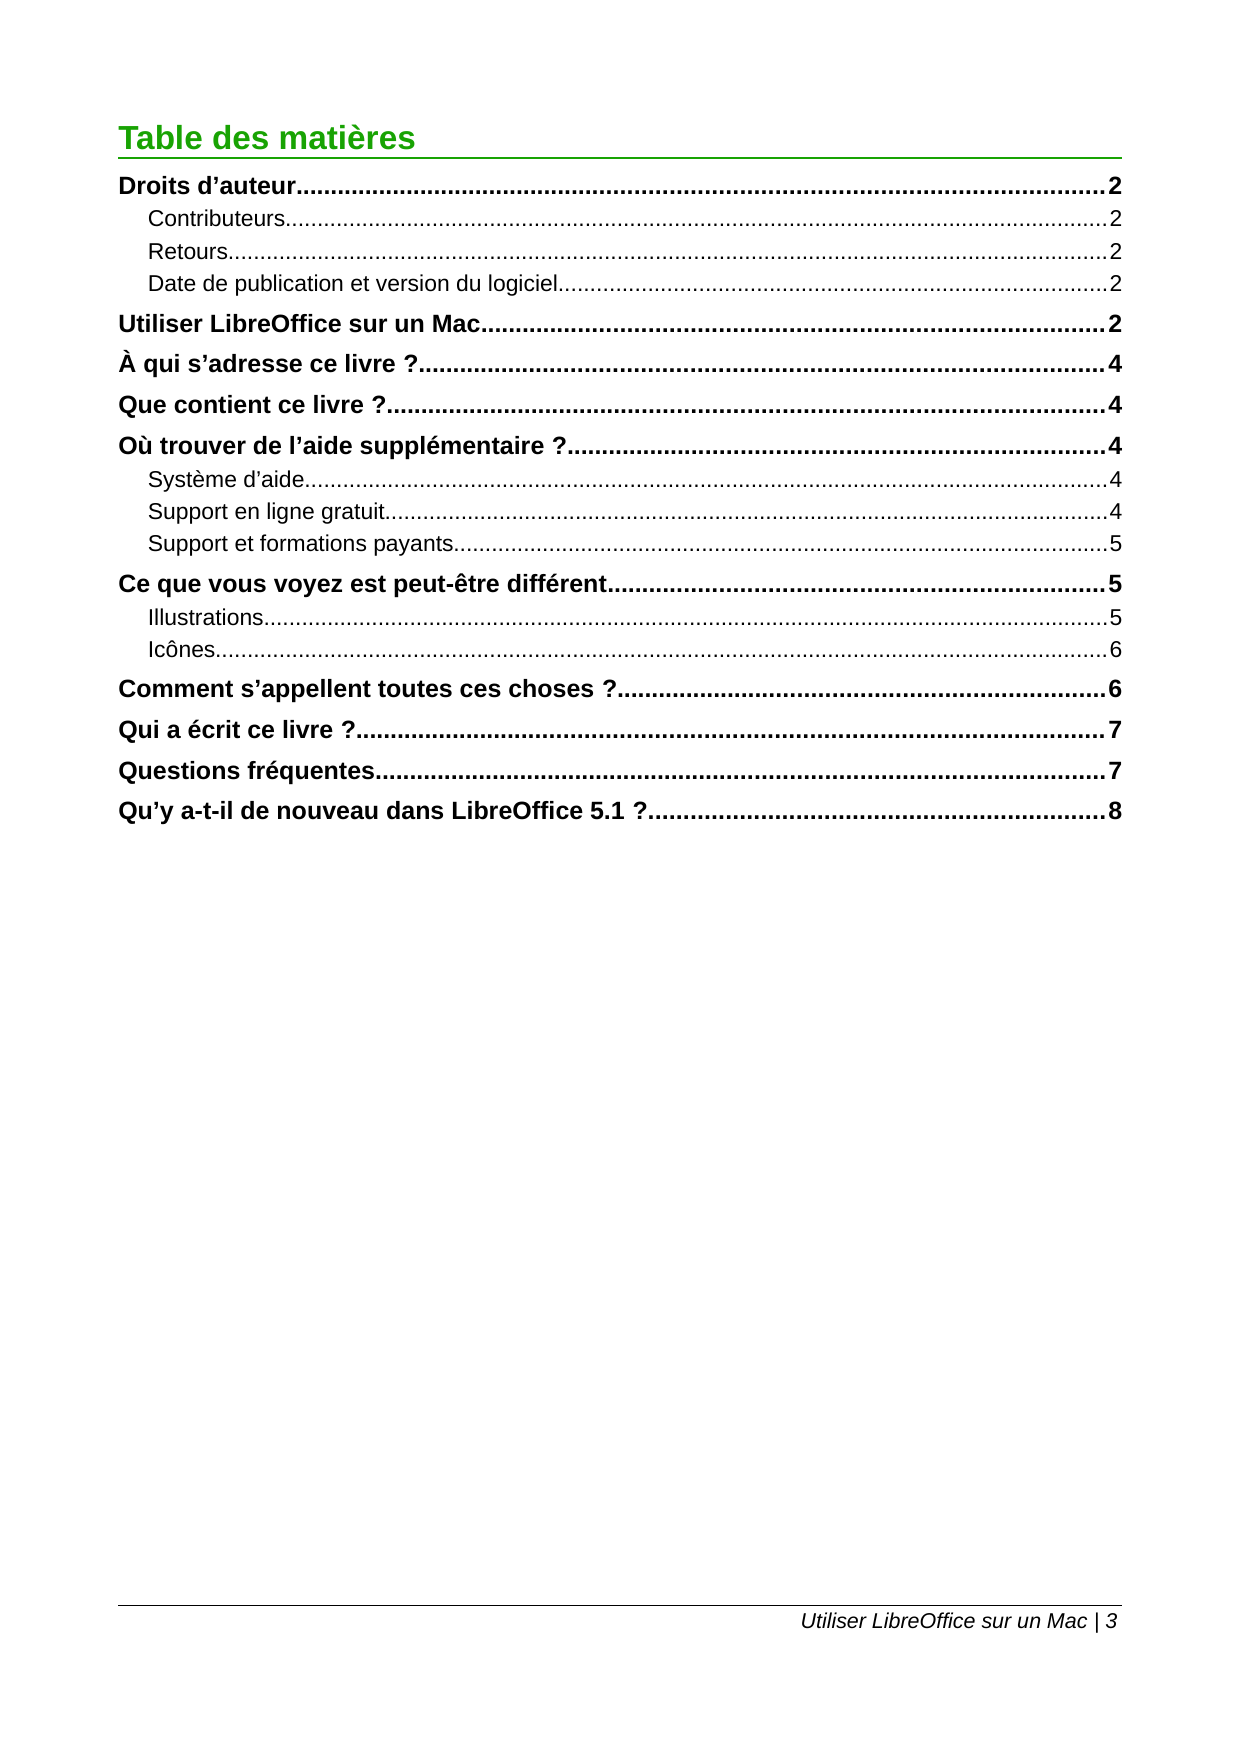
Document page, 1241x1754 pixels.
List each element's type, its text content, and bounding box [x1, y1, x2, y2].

text Système d’aide 4 [148, 466, 1122, 492]
text Illustrations 5 [148, 603, 1122, 630]
subtitle Table des matières [118, 118, 1122, 157]
text Utiliser LibreOffice sur un Mac 2 [118, 308, 1122, 337]
text Support en ligne gratuit 4 [148, 498, 1122, 524]
text Qui a écrit ce livre ? 7 [118, 715, 1122, 744]
text Icônes 6 [148, 636, 1122, 662]
text Droits d’auteur 2 [118, 171, 1122, 199]
text Date de publication et version du logiciel 2 [148, 270, 1122, 297]
text Retours 2 [148, 238, 1122, 264]
text Contributeurs 2 [148, 205, 1122, 232]
text Où trouver de l’aide supplémentaire ? 4 [118, 431, 1122, 459]
text Comment s’appellent toutes ces choses ? 6 [118, 674, 1122, 703]
text Questions fréquentes 7 [118, 756, 1122, 784]
text Ce que vous voyez est peut-être différent 5 [118, 569, 1122, 597]
text Qu’y a-t-il de nouveau dans LibreOffice 5.1 ? 8 [118, 796, 1122, 825]
text Que contient ce livre ? 4 [118, 390, 1122, 419]
text À qui s’adresse ce livre ? 4 [118, 349, 1122, 378]
text Support et formations payants 5 [148, 530, 1122, 557]
